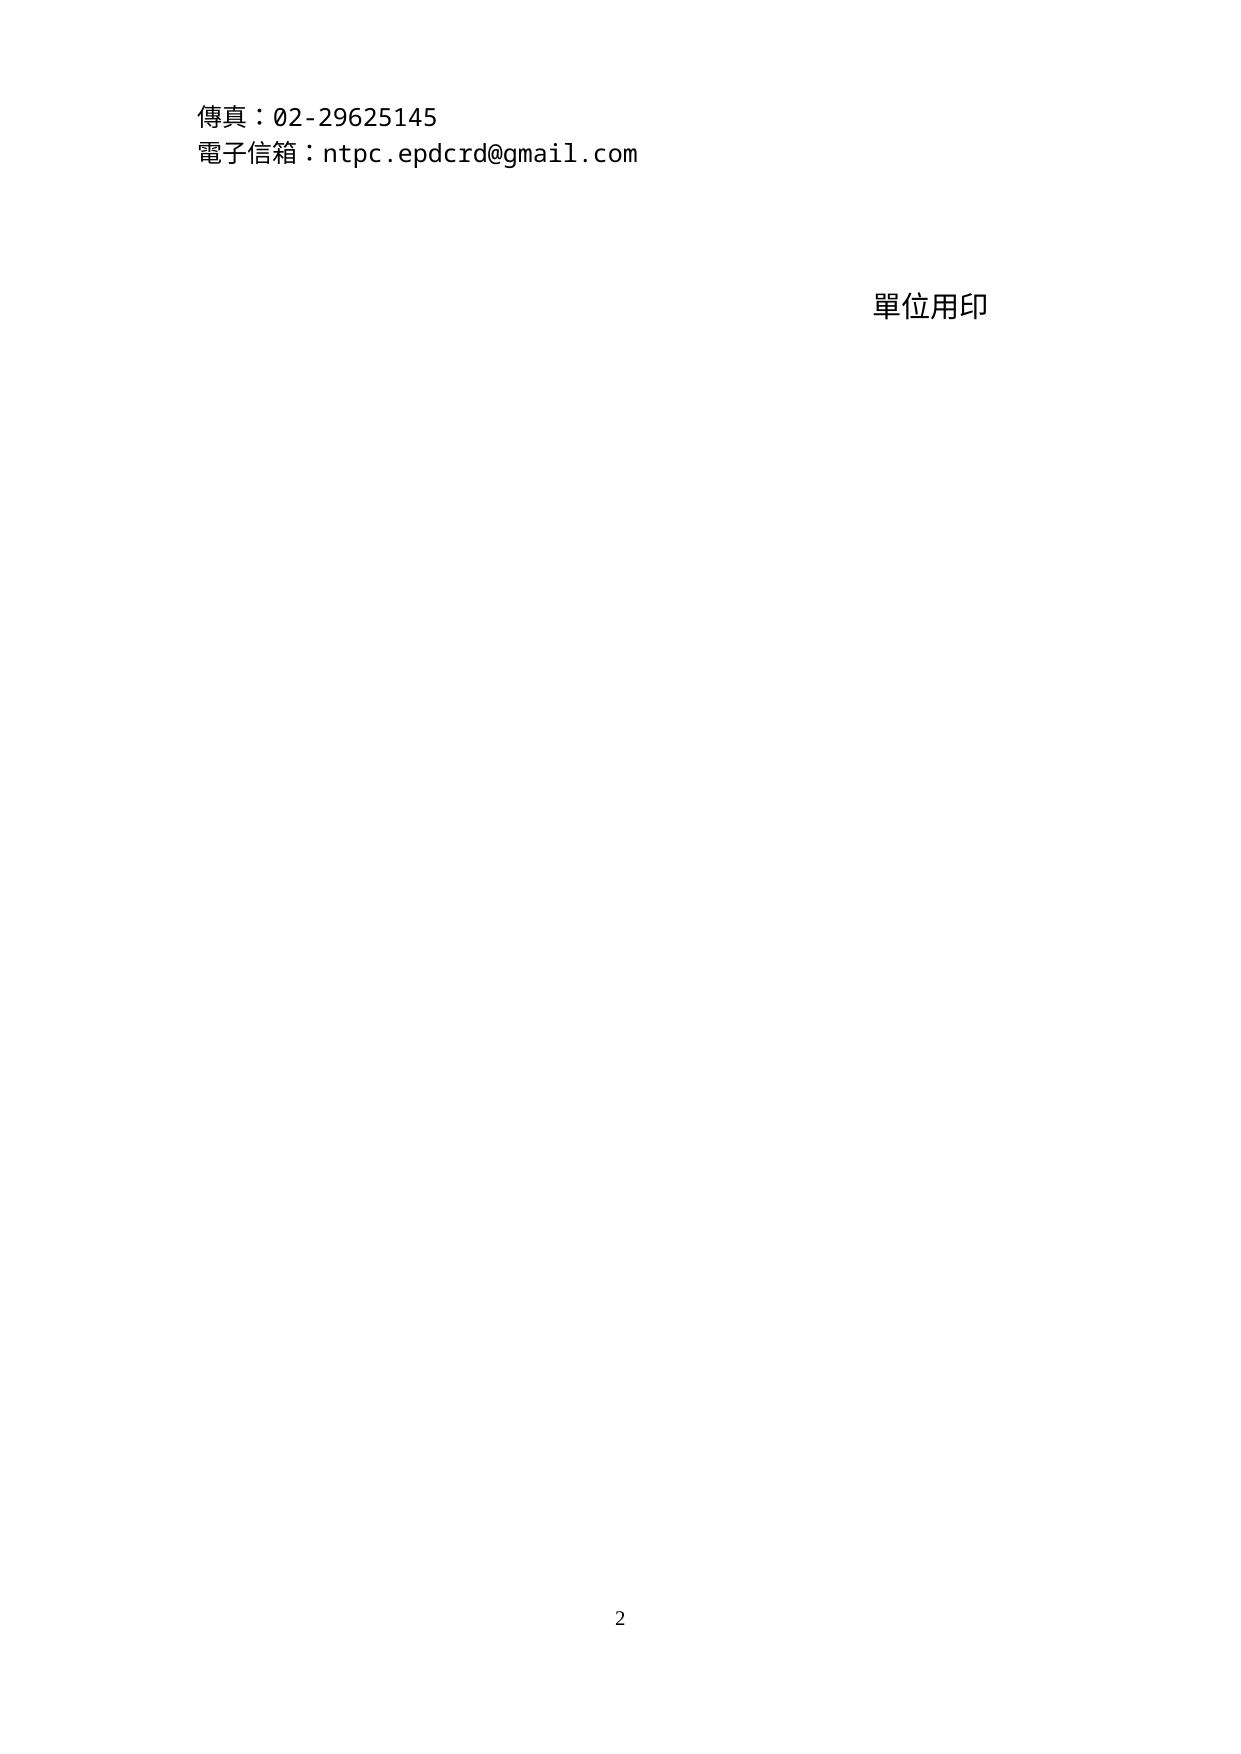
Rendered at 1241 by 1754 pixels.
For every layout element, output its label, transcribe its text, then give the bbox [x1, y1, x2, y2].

text 傳真：02-29625145 [198, 97, 1092, 134]
text 電子信箱：ntpc.epdcrd@gmail.com [198, 134, 1092, 170]
text 單位用印 [872, 284, 1004, 326]
